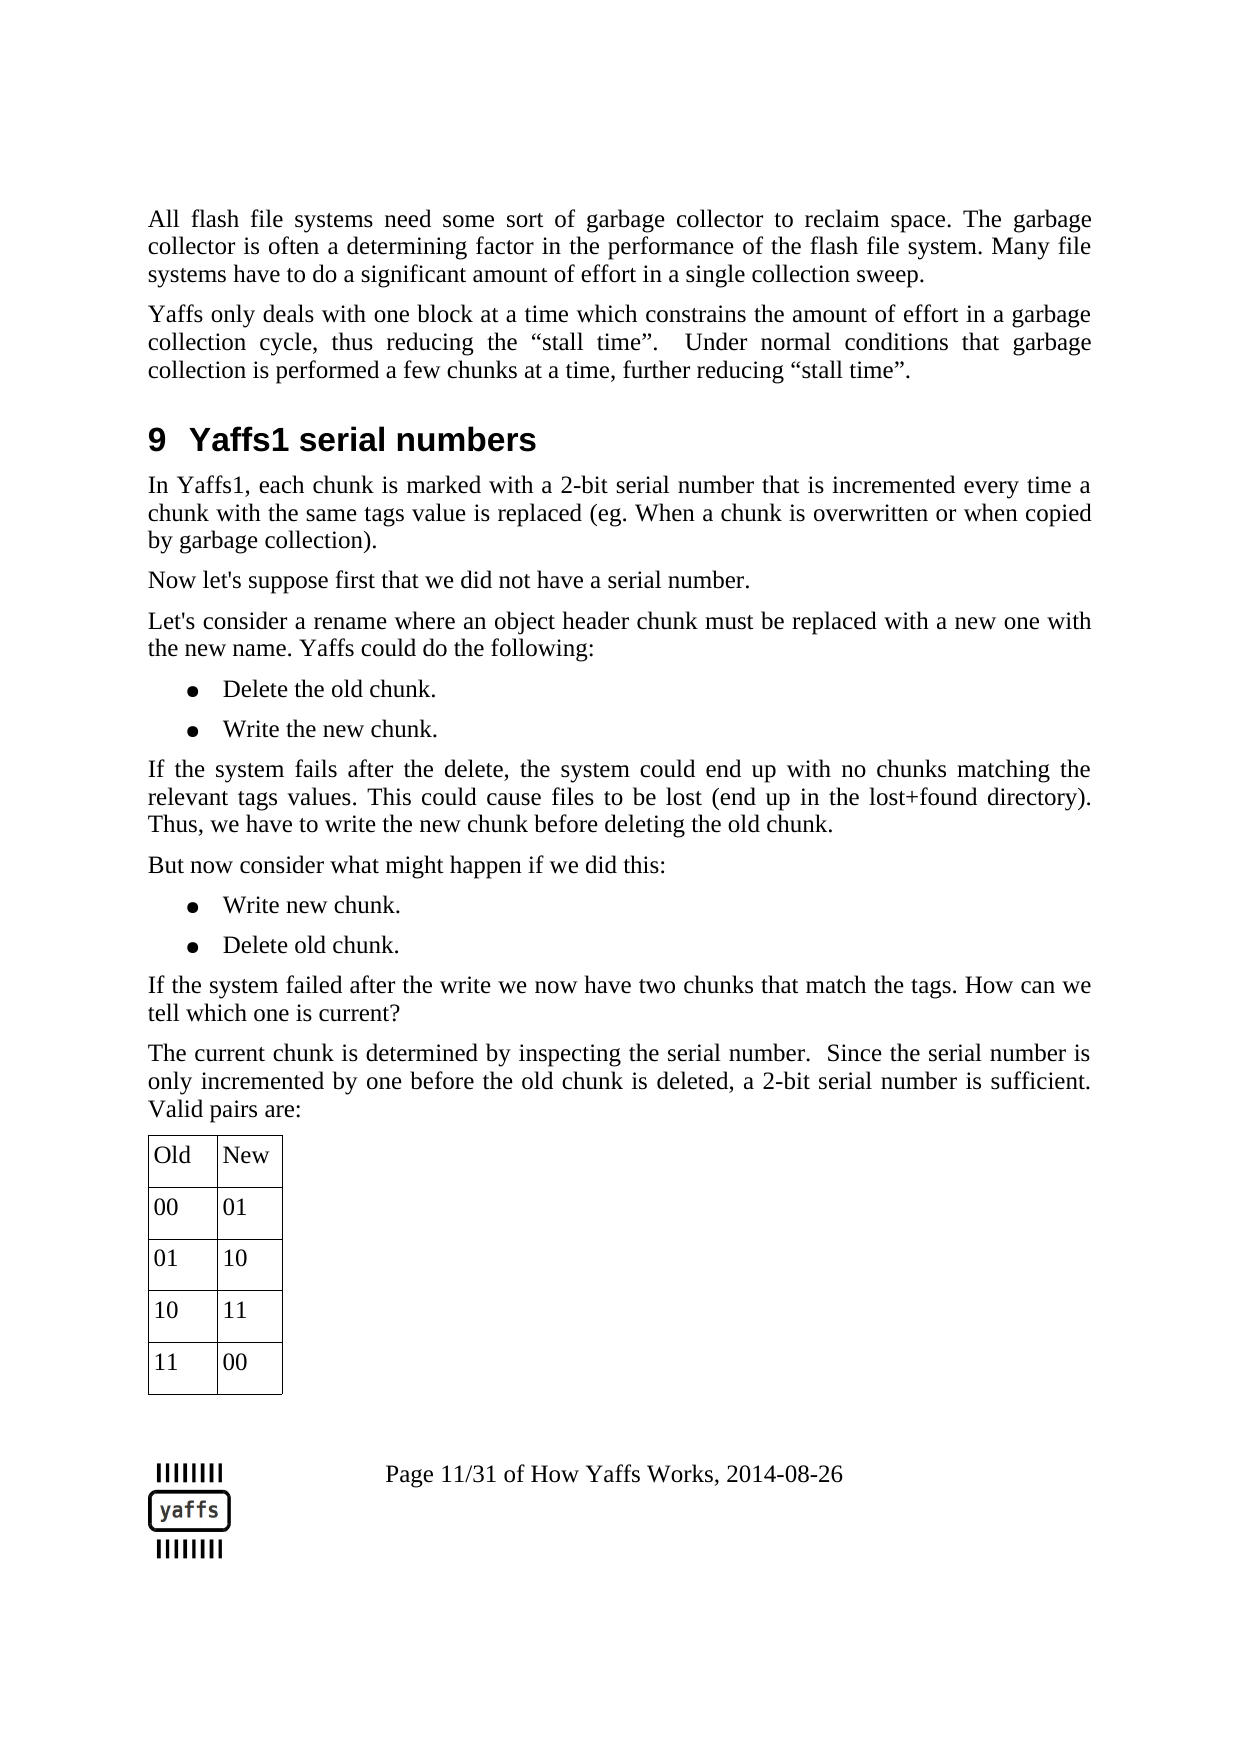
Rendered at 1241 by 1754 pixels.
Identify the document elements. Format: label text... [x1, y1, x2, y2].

table_cell 00 [149, 1188, 217, 1238]
table_cell 01 [218, 1188, 282, 1238]
text If the system fails after the delete, the system could end up with no chunks matching the relevant tags values. This could cause files to be lost (end up in the lost+found directory). Thus, we have to write the new chunk before deleting the old chunk. [148, 755, 1093, 838]
table_header New [218, 1136, 282, 1187]
table_header Old [149, 1136, 217, 1187]
table_cell 11 [218, 1291, 282, 1342]
text Let's consider a rename where an object header chunk must be replaced with a new one with the new name. Yaffs could do the following: [148, 607, 1093, 662]
table_cell 10 [149, 1291, 217, 1342]
table_cell 10 [218, 1240, 282, 1290]
text But now consider what might happen if we did this: [148, 851, 1093, 878]
table_cell 11 [149, 1343, 217, 1394]
text If the system failed after the write we now have two chunks that match the tags. How can we tell which one is current? [148, 971, 1093, 1027]
text Now let's suppose first that we did not have a serial number. [148, 567, 1093, 594]
text The current chunk is determined by inspecting the serial number. Since the serial number is only incremented by one before the old chunk is deleted, a 2-bit serial number is sufficient. Valid pairs are: [148, 1039, 1093, 1122]
list Write the new chunk. [185, 715, 1093, 743]
subtitle Yaffs1 serial numbers [148, 421, 1093, 458]
list Delete old chunk. [185, 931, 1093, 959]
text Yaffs only deals with one block at a time which constrains the amount of effort in a garbage collection cycle, thus reducing the “stall time”. Under normal conditions that garbage collection is performed a few chunks at a time, further reducing “stall time”. [148, 300, 1093, 383]
text In Yaffs1, each chunk is marked with a 2-bit serial number that is incremented every time a chunk with the same tags value is replaced (eg. When a chunk is overwritten or when copied by garbage collection). [148, 471, 1093, 554]
table_cell 01 [149, 1240, 217, 1290]
table_cell 00 [218, 1343, 282, 1394]
list Write new chunk. [185, 891, 1093, 919]
picture [148, 1461, 234, 1561]
list Delete the old chunk. [185, 675, 1093, 702]
text All flash file systems need some sort of garbage collector to reclaim space. The garbage collector is often a determining factor in the performance of the flash file system. Many file systems have to do a significant amount of effort in a single collection sweep. [148, 205, 1093, 288]
